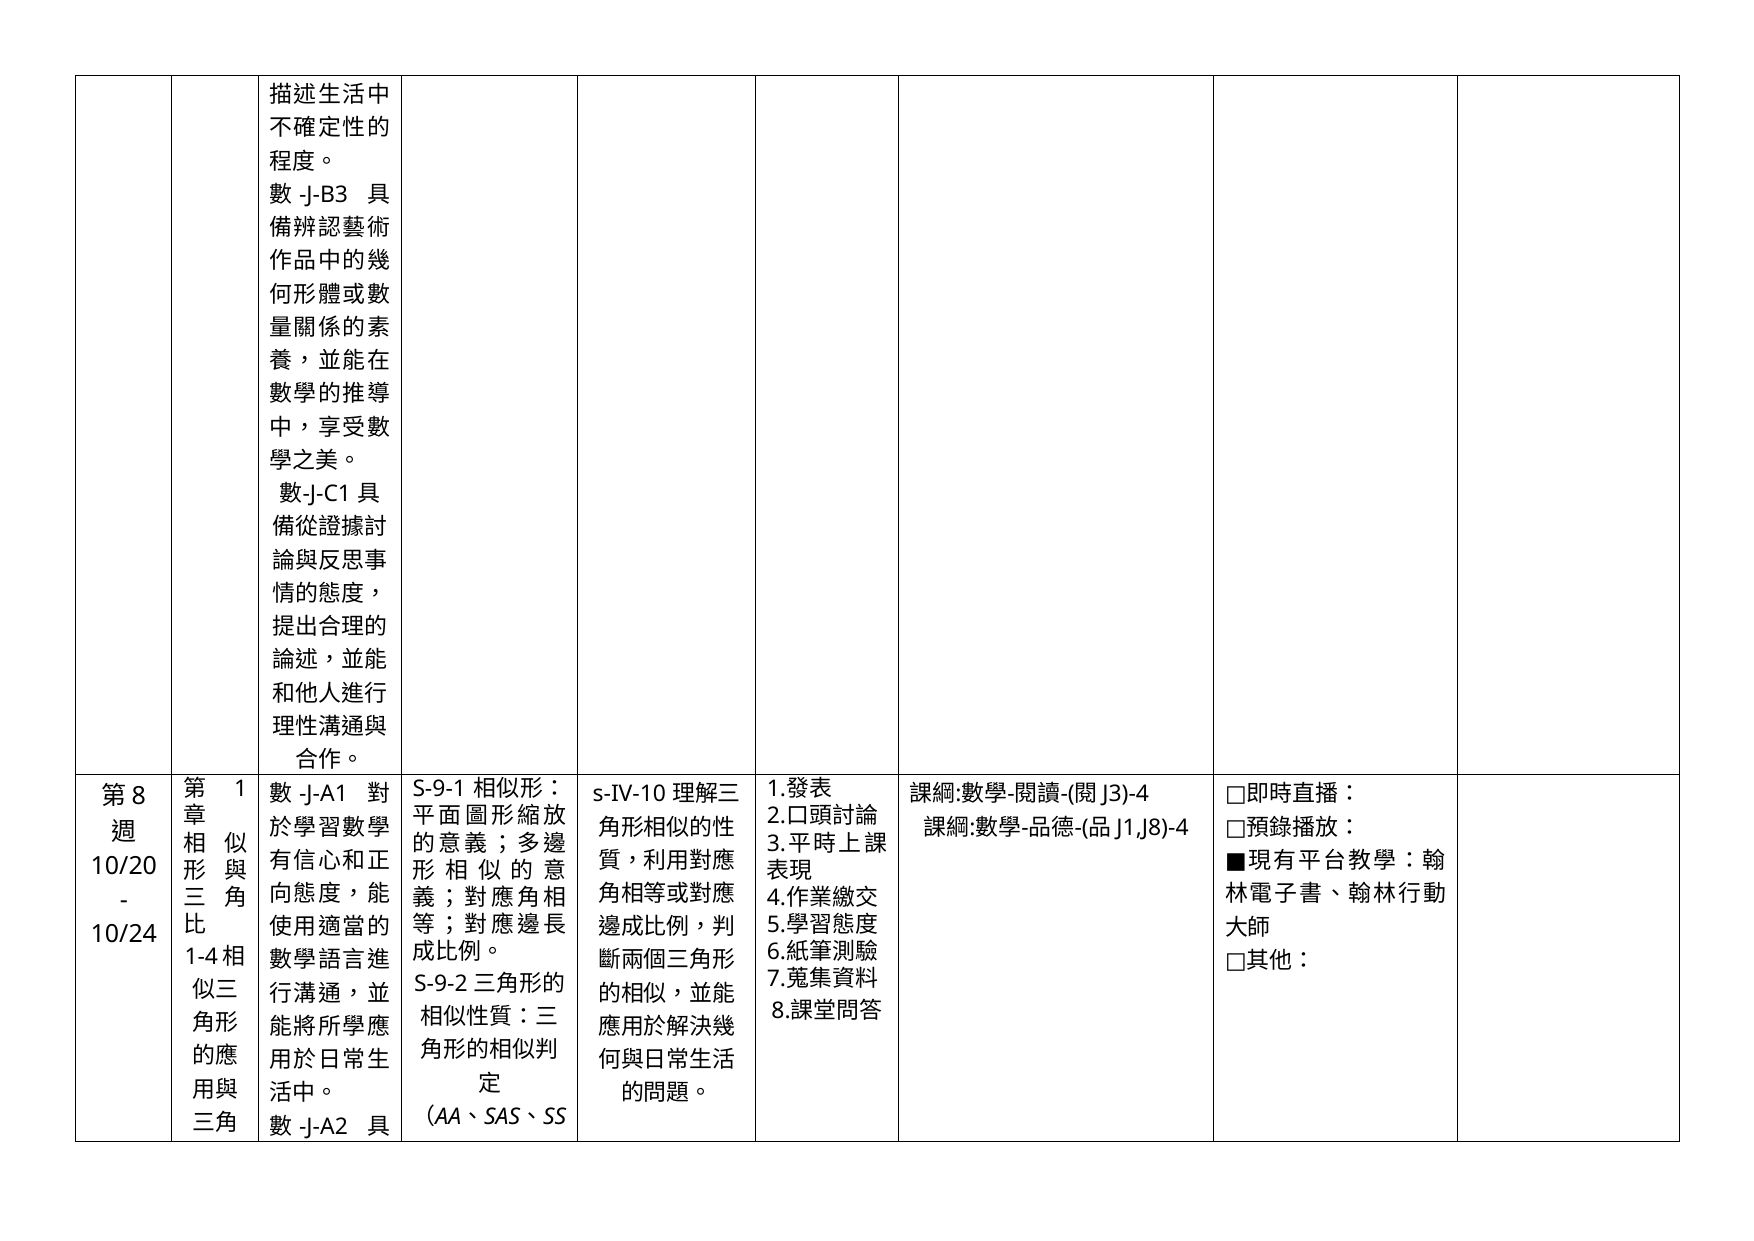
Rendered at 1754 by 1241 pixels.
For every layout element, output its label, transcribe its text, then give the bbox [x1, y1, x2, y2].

table_cell [172, 76, 258, 774]
table_cell □即時直播： □預錄播放： ■現有平台教學：翰林電子書、翰林行動大師 □其他： [1214, 775, 1457, 1141]
table_cell S-9-1 相似形：平面圖形縮放的意義；多邊形相似的意義；對應角相等；對應邊長成比例。 S-9-2 三角形的相似性質：三角形的相似判定（AA、SAS、SS [402, 775, 577, 1141]
table_cell [1214, 76, 1457, 774]
table_cell [899, 76, 1213, 774]
table_cell 第8週 10/20-10/24 [76, 775, 171, 1141]
table_cell 數-J-A1 對於學習數學有信心和正向態度，能使用適當的數學語言進行溝通，並能將所學應用於日常生活中。 數-J-A2 具 [259, 775, 401, 1141]
table_cell [756, 76, 898, 774]
table_cell 課綱:數學-閱讀-(閱J3)-4 課綱:數學-品德-(品J1,J8)-4 [899, 775, 1213, 1141]
table_cell [1458, 76, 1679, 774]
table_cell [1458, 775, 1679, 1141]
table_cell 1.發表 2.口頭討論 3.平時上課表現 4.作業繳交 5.學習態度 6.紙筆測驗 7.蒐集資料 8.課堂問答 [756, 775, 898, 1141]
table_cell [76, 76, 171, 774]
table_cell 描述生活中不確定性的程度。 數-J-B3 具備辨認藝術作品中的幾何形體或數量關係的素養，並能在數學的推導中，享受數學之美。 數-J-C1 具備從證據討論與反思事情的態度，提出合理的論述，並能和他人進行理性溝通與合作。 [259, 76, 401, 774]
table_cell s-IV-10 理解三角形相似的性質，利用對應角相等或對應邊成比例，判斷兩個三角形的相似，並能應用於解決幾何與日常生活的問題。 [578, 775, 755, 1141]
table_cell [402, 76, 577, 774]
table_cell [578, 76, 755, 774]
table_cell 第1章 相似形與三角比 1-4相似三角形的應用與三角 [172, 775, 258, 1141]
